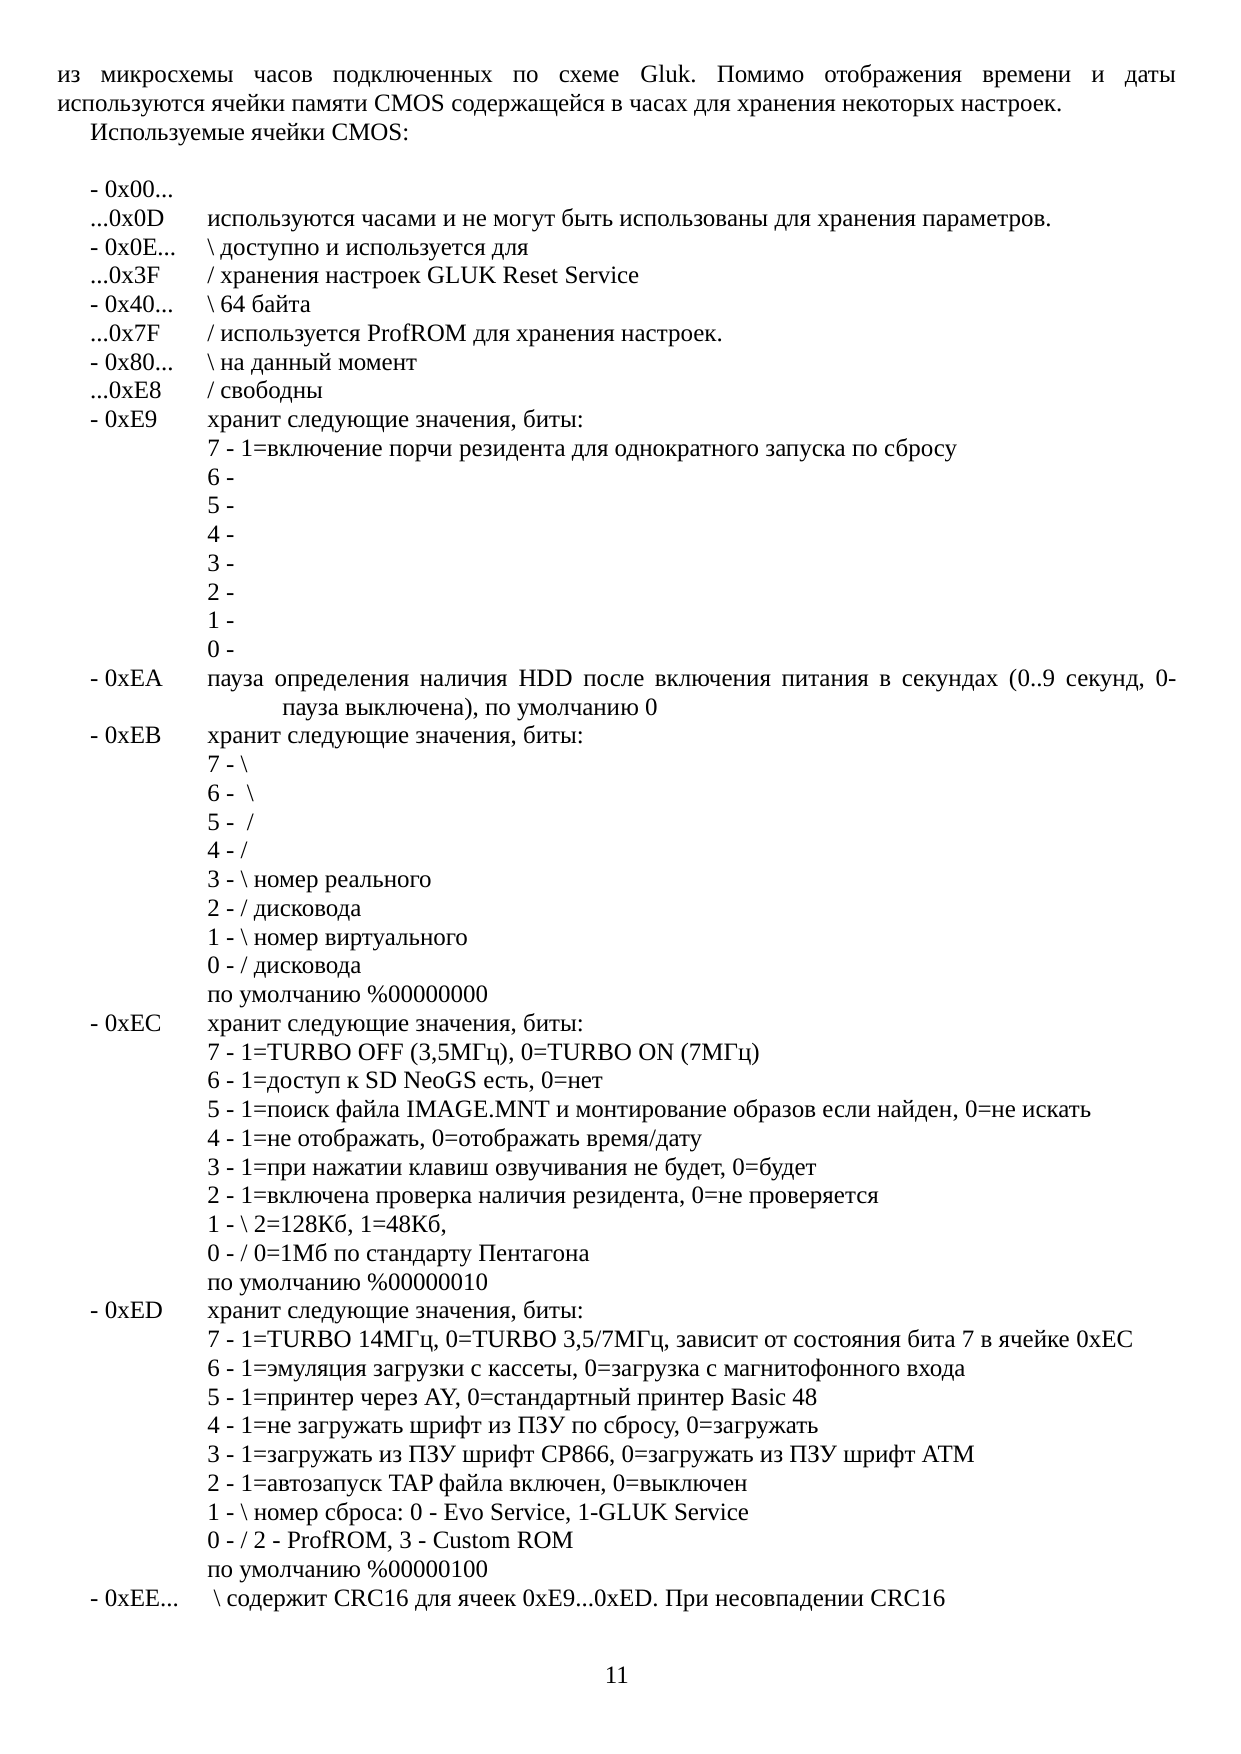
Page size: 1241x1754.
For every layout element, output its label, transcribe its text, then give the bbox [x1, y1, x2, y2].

text - 0x00... [57, 174, 1176, 203]
text ...0xE8 / свободны [57, 376, 1176, 404]
text по умолчанию %00000100 [57, 1554, 1176, 1583]
text - 0x40... \ 64 байта [57, 289, 1176, 318]
text 7 - \ [57, 749, 1176, 778]
text 6 - 1=эмуляция загрузки с кассеты, 0=загрузка с магнитофонного входа [57, 1353, 1176, 1382]
text 0 - / 2 - ProfROM, 3 - Custom ROM [57, 1526, 1176, 1554]
text - 0x0E... \ доступно и используется для [57, 232, 1176, 261]
text 1 - [57, 606, 1176, 634]
text 5 - 1=принтер через AY, 0=стандартный принтер Basic 48 [57, 1382, 1176, 1411]
text 6 - \ [57, 778, 1176, 807]
text 1 - \ номер виртуального [57, 922, 1176, 951]
text 1 - \ 2=128Кб, 1=48Кб, [57, 1209, 1176, 1238]
text 3 - 1=при нажатии клавиш озвучивания не будет, 0=будет [57, 1152, 1176, 1181]
text 5 - / [57, 807, 1176, 836]
text 4 - / [57, 836, 1176, 864]
text 7 - 1=TURBO 14МГц, 0=TURBO 3,5/7МГц, зависит от состояния бита 7 в ячейке 0xEC [57, 1324, 1176, 1353]
text 0 - [57, 634, 1176, 663]
text ...0x3F / хранения настроек GLUK Reset Service [57, 261, 1176, 289]
text - 0xEA пауза определения наличия HDD после включения питания в секундах (0..9 секунд, 0- пауза выключена), по умолчанию 0 [57, 663, 1176, 721]
text 2 - 1=автозапуск TAP файла включен, 0=выключен [57, 1468, 1176, 1497]
text - 0xEC хранит следующие значения, биты: [57, 1008, 1176, 1037]
text 6 - [57, 462, 1176, 491]
text 5 - 1=поиск файла IMAGE.MNT и монтирование образов если найден, 0=не искать [57, 1094, 1176, 1123]
text ...0x0D используются часами и не могут быть использованы для хранения параметров. [57, 203, 1176, 232]
text из микросхемы часов подключенных по схеме Gluk. Помимо отображения времени и даты используются ячейки памяти CMOS содержащейся в часах для хранения некоторых настроек. [57, 59, 1176, 117]
text по умолчанию %00000000 [57, 979, 1176, 1008]
text 3 - \ номер реального [57, 864, 1176, 893]
text 0 - / дисковода [57, 951, 1176, 979]
text 3 - [57, 548, 1176, 577]
text 4 - 1=не загружать шрифт из ПЗУ по сбросу, 0=загружать [57, 1411, 1176, 1439]
text 4 - 1=не отображать, 0=отображать время/дату [57, 1123, 1176, 1152]
text 4 - [57, 519, 1176, 548]
text - 0xED хранит следующие значения, биты: [57, 1296, 1176, 1324]
text 0 - / 0=1Мб по стандарту Пентагона [57, 1238, 1176, 1267]
text 7 - 1=TURBO OFF (3,5МГц), 0=TURBO ON (7МГц) [57, 1037, 1176, 1066]
text 3 - 1=загружать из ПЗУ шрифт CP866, 0=загружать из ПЗУ шрифт АТМ [57, 1439, 1176, 1468]
text 1 - \ номер сброса: 0 - Evo Service, 1-GLUK Service [57, 1497, 1176, 1526]
text по умолчанию %00000010 [57, 1267, 1176, 1296]
text 2 - [57, 577, 1176, 606]
text 5 - [57, 491, 1176, 519]
text - 0x80... \ на данный момент [57, 347, 1176, 376]
text 2 - 1=включена проверка наличия резидента, 0=не проверяется [57, 1181, 1176, 1209]
text 6 - 1=доступ к SD NeoGS есть, 0=нет [57, 1066, 1176, 1094]
text ...0x7F / используется ProfROM для хранения настроек. [57, 318, 1176, 347]
text 2 - / дисковода [57, 893, 1176, 922]
text Используемые ячейки CMOS: [57, 117, 1176, 146]
text - 0xEE... \ содержит CRC16 для ячеек 0xE9...0xED. При несовпадении CRC16 [57, 1583, 1176, 1612]
text 7 - 1=включение порчи резидента для однократного запуска по сбросу [57, 433, 1176, 462]
text - 0xEB хранит следующие значения, биты: [57, 721, 1176, 749]
text - 0xE9 хранит следующие значения, биты: [57, 404, 1176, 433]
